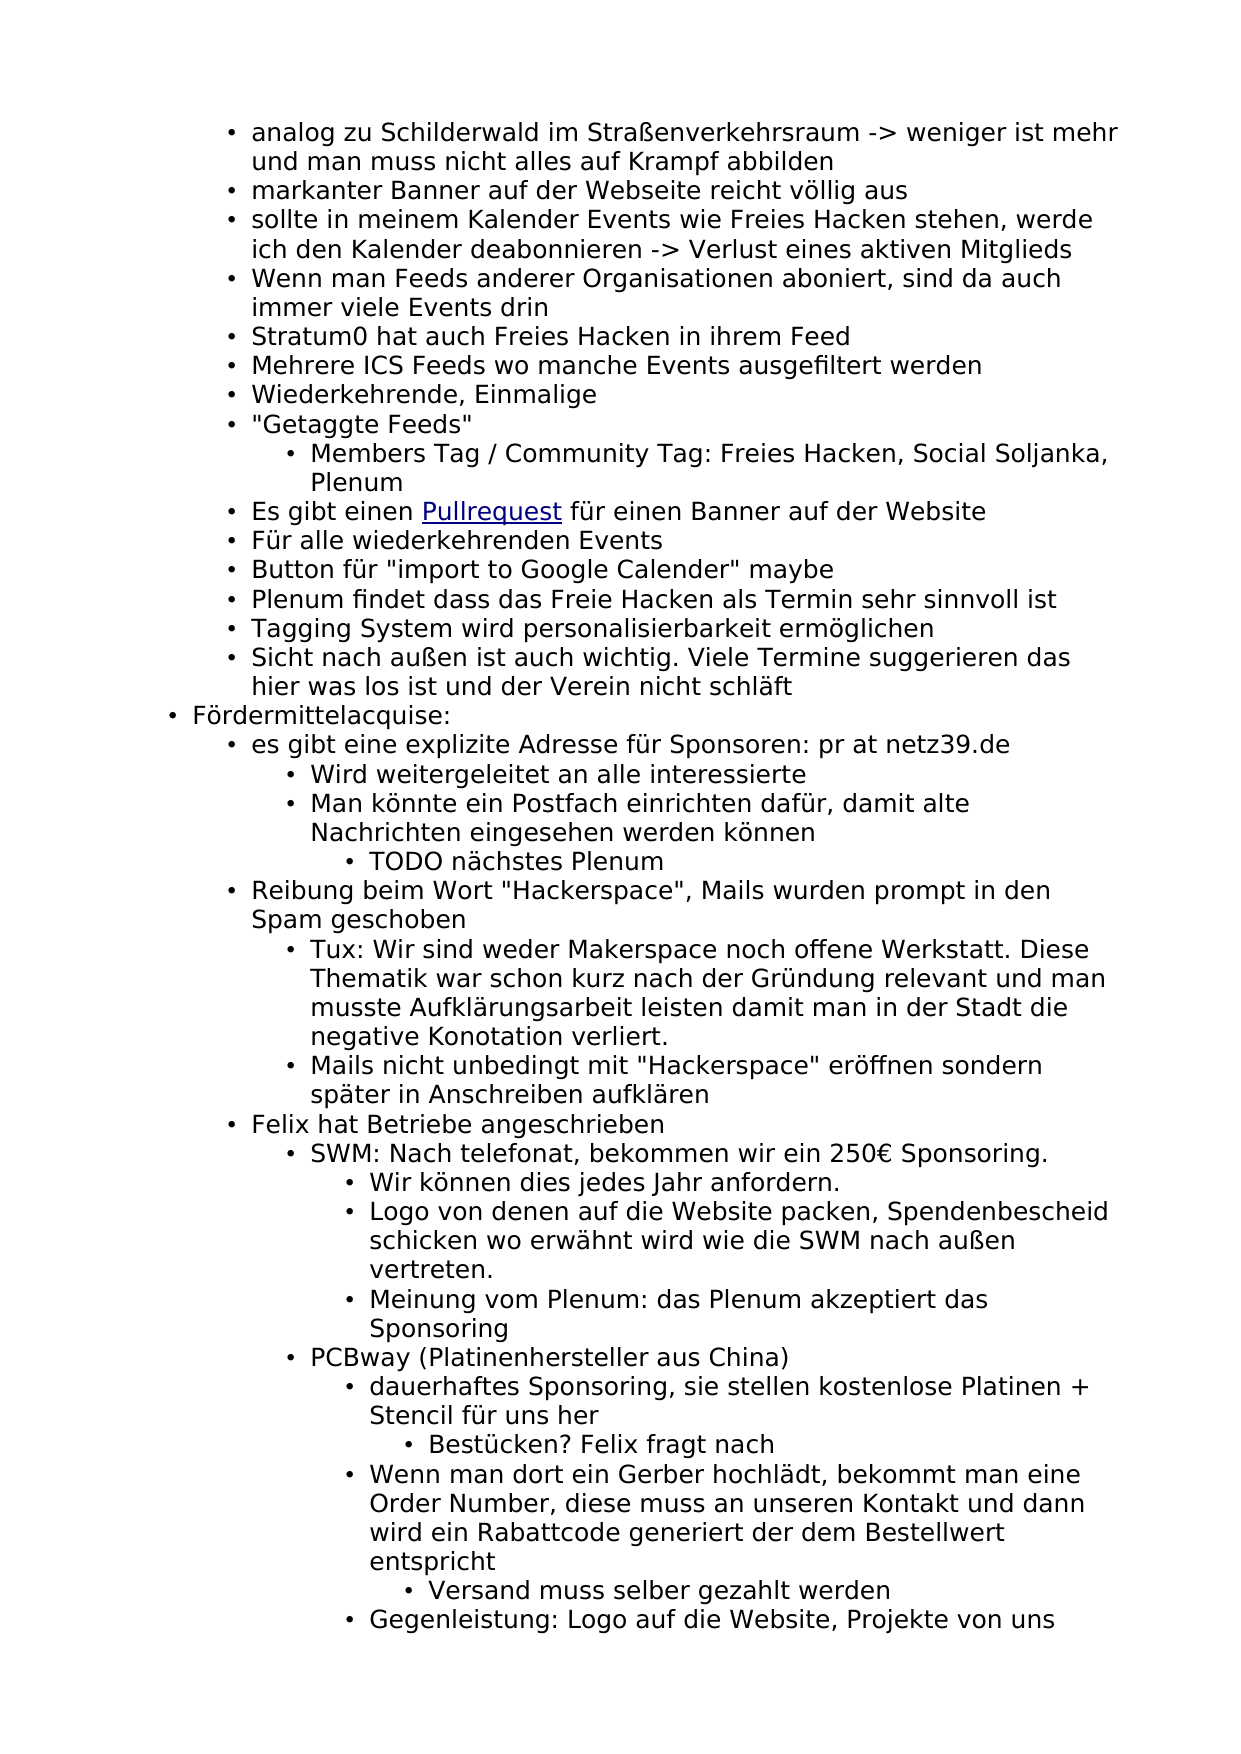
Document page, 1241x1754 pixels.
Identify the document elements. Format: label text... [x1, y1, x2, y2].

list Fördermittelacquise: [177, 701, 1122, 731]
list PCBway (Platinenhersteller aus China) [295, 1343, 1122, 1372]
list Wir können dies jedes Jahr anfordern. [354, 1168, 1122, 1197]
list "Getaggte Feeds" [236, 410, 1122, 439]
list Wiederkehrende, Einmalige [236, 381, 1122, 410]
list Tux: Wir sind weder Makerspace noch offene Werkstatt. Diese Thematik war schon kurz nach der Gründung relevant und man musste Aufklärungsarbeit leisten damit man in der Stadt die negative Konotation verliert. [295, 935, 1122, 1051]
list Plenum findet dass das Freie Hacken als Termin sehr sinnvoll ist [236, 585, 1122, 614]
list Tagging System wird personalisierbarkeit ermöglichen [236, 614, 1122, 643]
list Members Tag / Community Tag: Freies Hacken, Social Soljanka, Plenum [295, 439, 1122, 497]
list Wenn man Feeds anderer Organisationen aboniert, sind da auch immer viele Events drin [236, 264, 1122, 322]
list Es gibt einen Pullrequest für einen Banner auf der Website [236, 497, 1122, 526]
list es gibt eine explizite Adresse für Sponsoren: pr at netz39.de [236, 731, 1122, 760]
list Bestücken? Felix fragt nach [413, 1431, 1122, 1460]
list Für alle wiederkehrenden Events [236, 526, 1122, 556]
list TODO nächstes Plenum [354, 847, 1122, 876]
list dauerhaftes Sponsoring, sie stellen kostenlose Platinen + Stencil für uns her [354, 1372, 1122, 1431]
list Wird weitergeleitet an alle interessierte [295, 760, 1122, 789]
list analog zu Schilderwald im Straßenverkehrsraum -> weniger ist mehr und man muss nicht alles auf Krampf abbilden [236, 118, 1122, 176]
list Wenn man dort ein Gerber hochlädt, bekommt man eine Order Number, diese muss an unseren Kontakt und dann wird ein Rabattcode generiert der dem Bestellwert entspricht [354, 1460, 1122, 1576]
list Felix hat Betriebe angeschrieben [236, 1110, 1122, 1139]
list Man könnte ein Postfach einrichten dafür, damit alte Nachrichten eingesehen werden können [295, 789, 1122, 847]
list markanter Banner auf der Webseite reicht völlig aus [236, 176, 1122, 206]
list Mehrere ICS Feeds wo manche Events ausgefiltert werden [236, 351, 1122, 381]
list Mails nicht unbedingt mit "Hackerspace" eröffnen sondern später in Anschreiben aufklären [295, 1051, 1122, 1110]
list Logo von denen auf die Website packen, Spendenbescheid schicken wo erwähnt wird wie die SWM nach außen vertreten. [354, 1197, 1122, 1285]
list Reibung beim Wort "Hackerspace", Mails wurden prompt in den Spam geschoben [236, 876, 1122, 935]
list SWM: Nach telefonat, bekommen wir ein 250€ Sponsoring. [295, 1139, 1122, 1168]
list Versand muss selber gezahlt werden [413, 1576, 1122, 1606]
list Button für "import to Google Calender" maybe [236, 556, 1122, 585]
list Stratum0 hat auch Freies Hacken in ihrem Feed [236, 322, 1122, 351]
list Sicht nach außen ist auch wichtig. Viele Termine suggerieren das hier was los ist und der Verein nicht schläft [236, 643, 1122, 701]
list Meinung vom Plenum: das Plenum akzeptiert das Sponsoring [354, 1285, 1122, 1343]
list Gegenleistung: Logo auf die Website, Projekte von uns [354, 1606, 1122, 1635]
list sollte in meinem Kalender Events wie Freies Hacken stehen, werde ich den Kalender deabonnieren -> Verlust eines aktiven Mitglieds [236, 206, 1122, 264]
